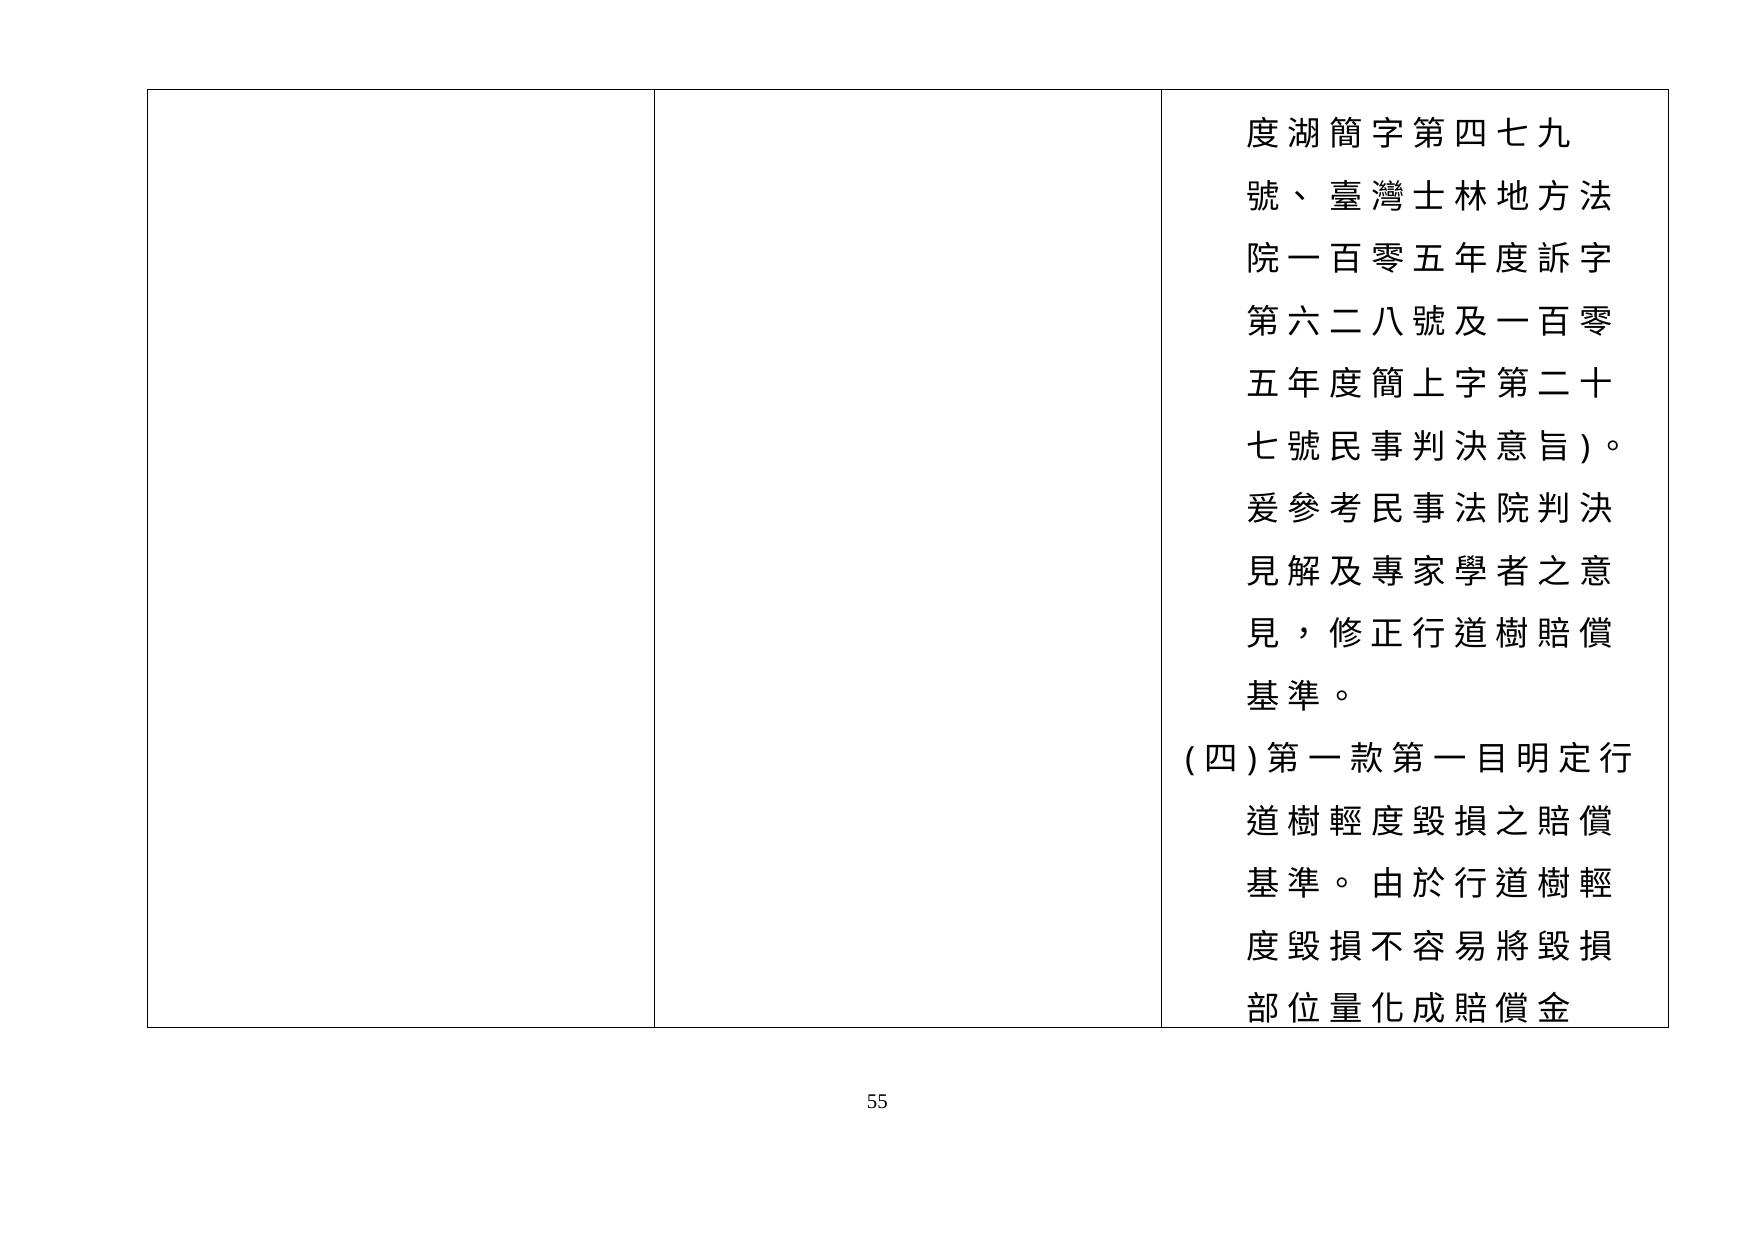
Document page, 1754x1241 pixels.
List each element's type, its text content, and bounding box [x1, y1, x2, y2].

table_cell [655, 90, 1161, 1027]
table_cell [148, 90, 654, 1027]
table_cell 度湖簡字第四七九號、臺灣士林地方法院一百零五年度訴字第六二八號及一百零五年度簡上字第二十七號民事判決意旨)。爰參考民事法院判決見解及專家學者之意見，修正行道樹賠償基準。 (四)第一款第一目明定行道樹輕度毀損之賠償基準。由於行道樹輕度毀損不容易將毀損部位量化成賠償金 [1162, 90, 1668, 1027]
